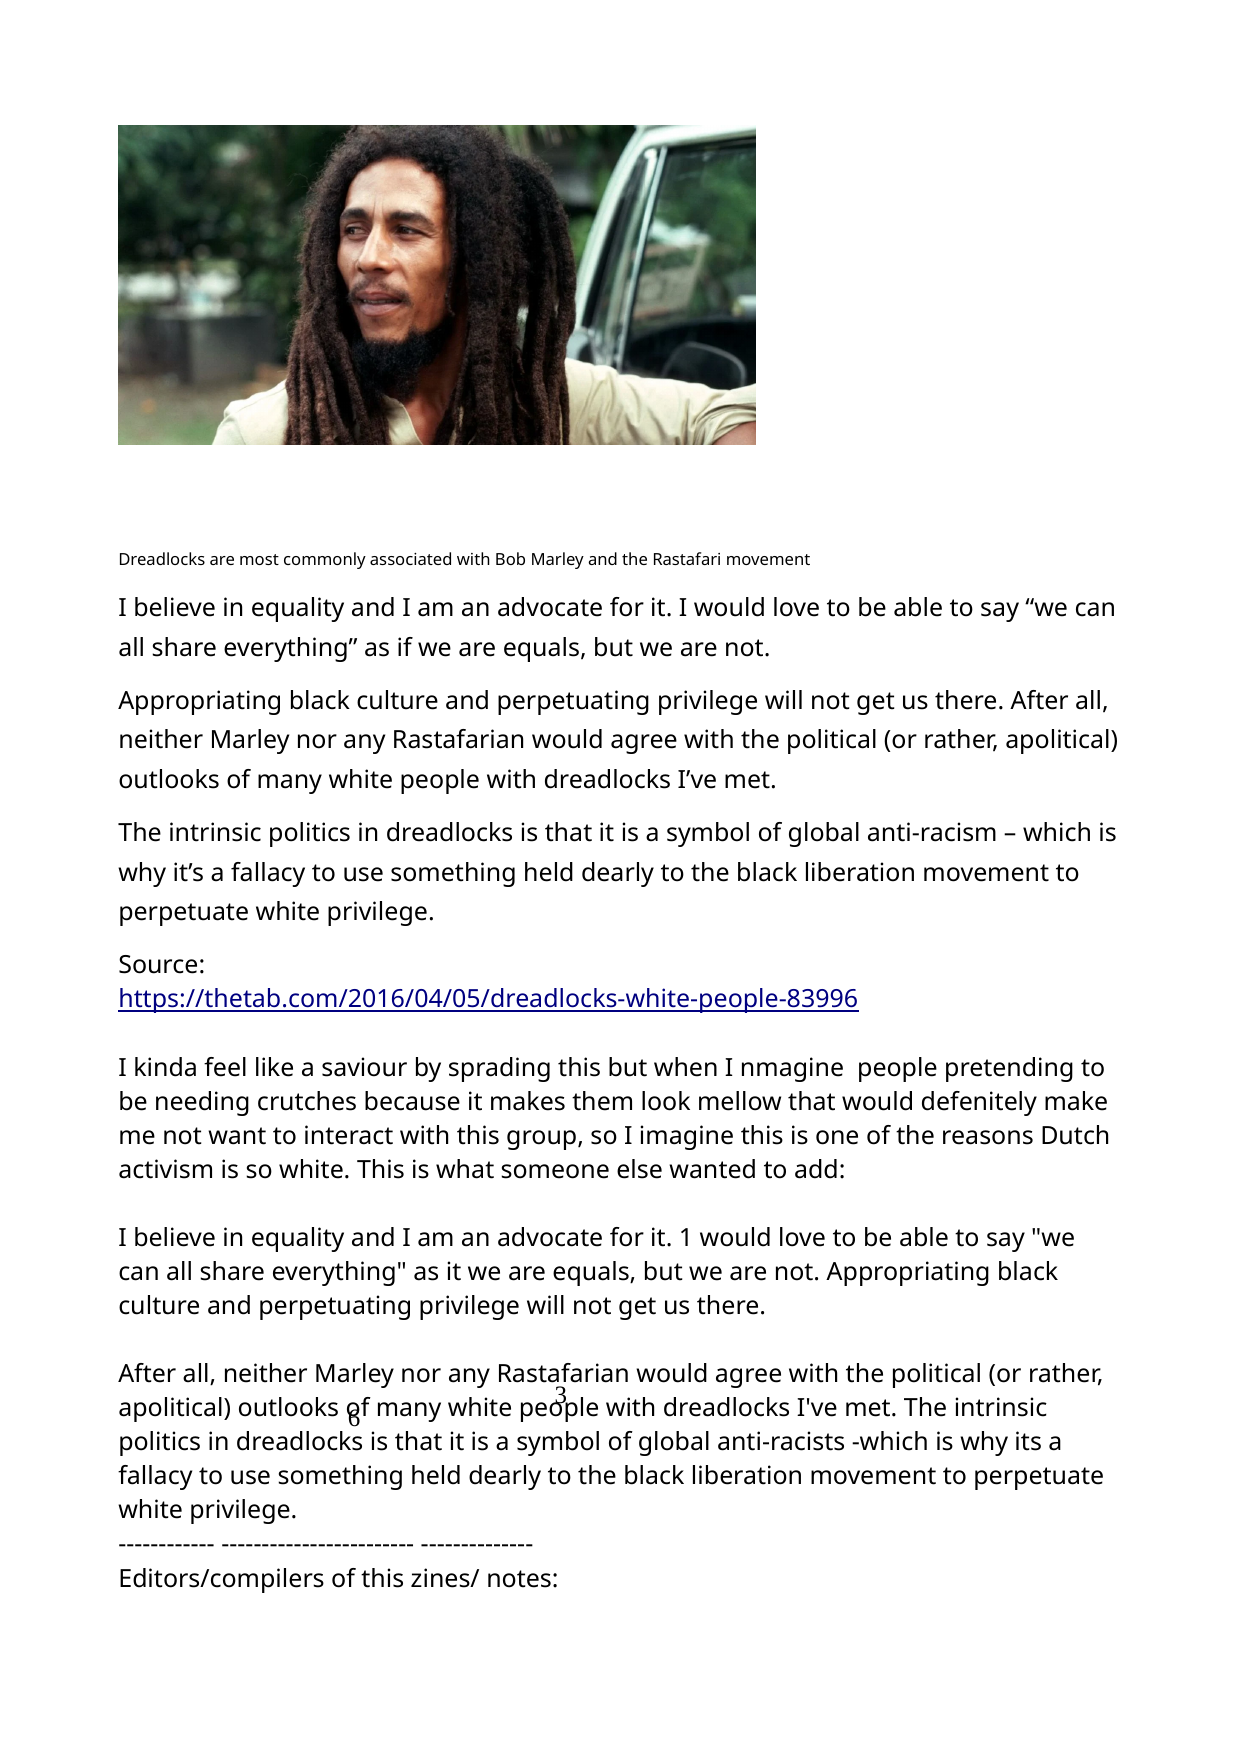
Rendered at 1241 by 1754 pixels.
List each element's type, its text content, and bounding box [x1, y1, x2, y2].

text After all, neither Marley nor any Rastafarian would agree with the political (or rather, apolitical) outlooks of many white people with dreadlocks I've met. The intrinsic politics in dreadlocks is that it is a symbol of global anti-racists -which is why its a fallacy to use something held dearly to the black liberation movement to perpetuate white privilege. [118, 1356, 1122, 1526]
text I kinda feel like a saviour by sprading this but when I nmagine people pretending to be needing crutches because it makes them look mellow that would defenitely make me not want to interact with this group, so I imagine this is one of the reasons Dutch activism is so white. This is what someone else wanted to add: [118, 1015, 1122, 1186]
text Appropriating black culture and perpetuating privilege will not get us there. After all, neither Marley nor any Rastafarian would agree with the political (or rather, apolitical) outlooks of many white people with dreadlocks I’ve met. [118, 683, 1122, 795]
picture [118, 125, 756, 445]
text I believe in equality and I am an advocate for it. 1 would love to be able to say "we can all share everything" as it we are equals, but we are not. Appropriating black culture and perpetuating privilege will not get us there. [118, 1219, 1122, 1322]
text Source: https://thetab.com/2016/04/05/dreadlocks-white-people-83996 [118, 947, 1122, 1015]
text Dreadlocks are most commonly associated with Bob Marley and the Rastafari movement [118, 543, 1122, 571]
text Editors/compilers of this zines/ notes: [118, 1560, 1122, 1594]
text I believe in equality and I am an advocate for it. I would love to be able to say “we can all share everything” as if we are equals, but we are not. [118, 590, 1122, 663]
text The intrinsic politics in dreadlocks is that it is a symbol of global anti-racism – which is why it’s a fallacy to use something held dearly to the black liberation movement to perpetuate white privilege. [118, 815, 1122, 927]
text ------------ ------------------------ -------------- [118, 1526, 1122, 1560]
